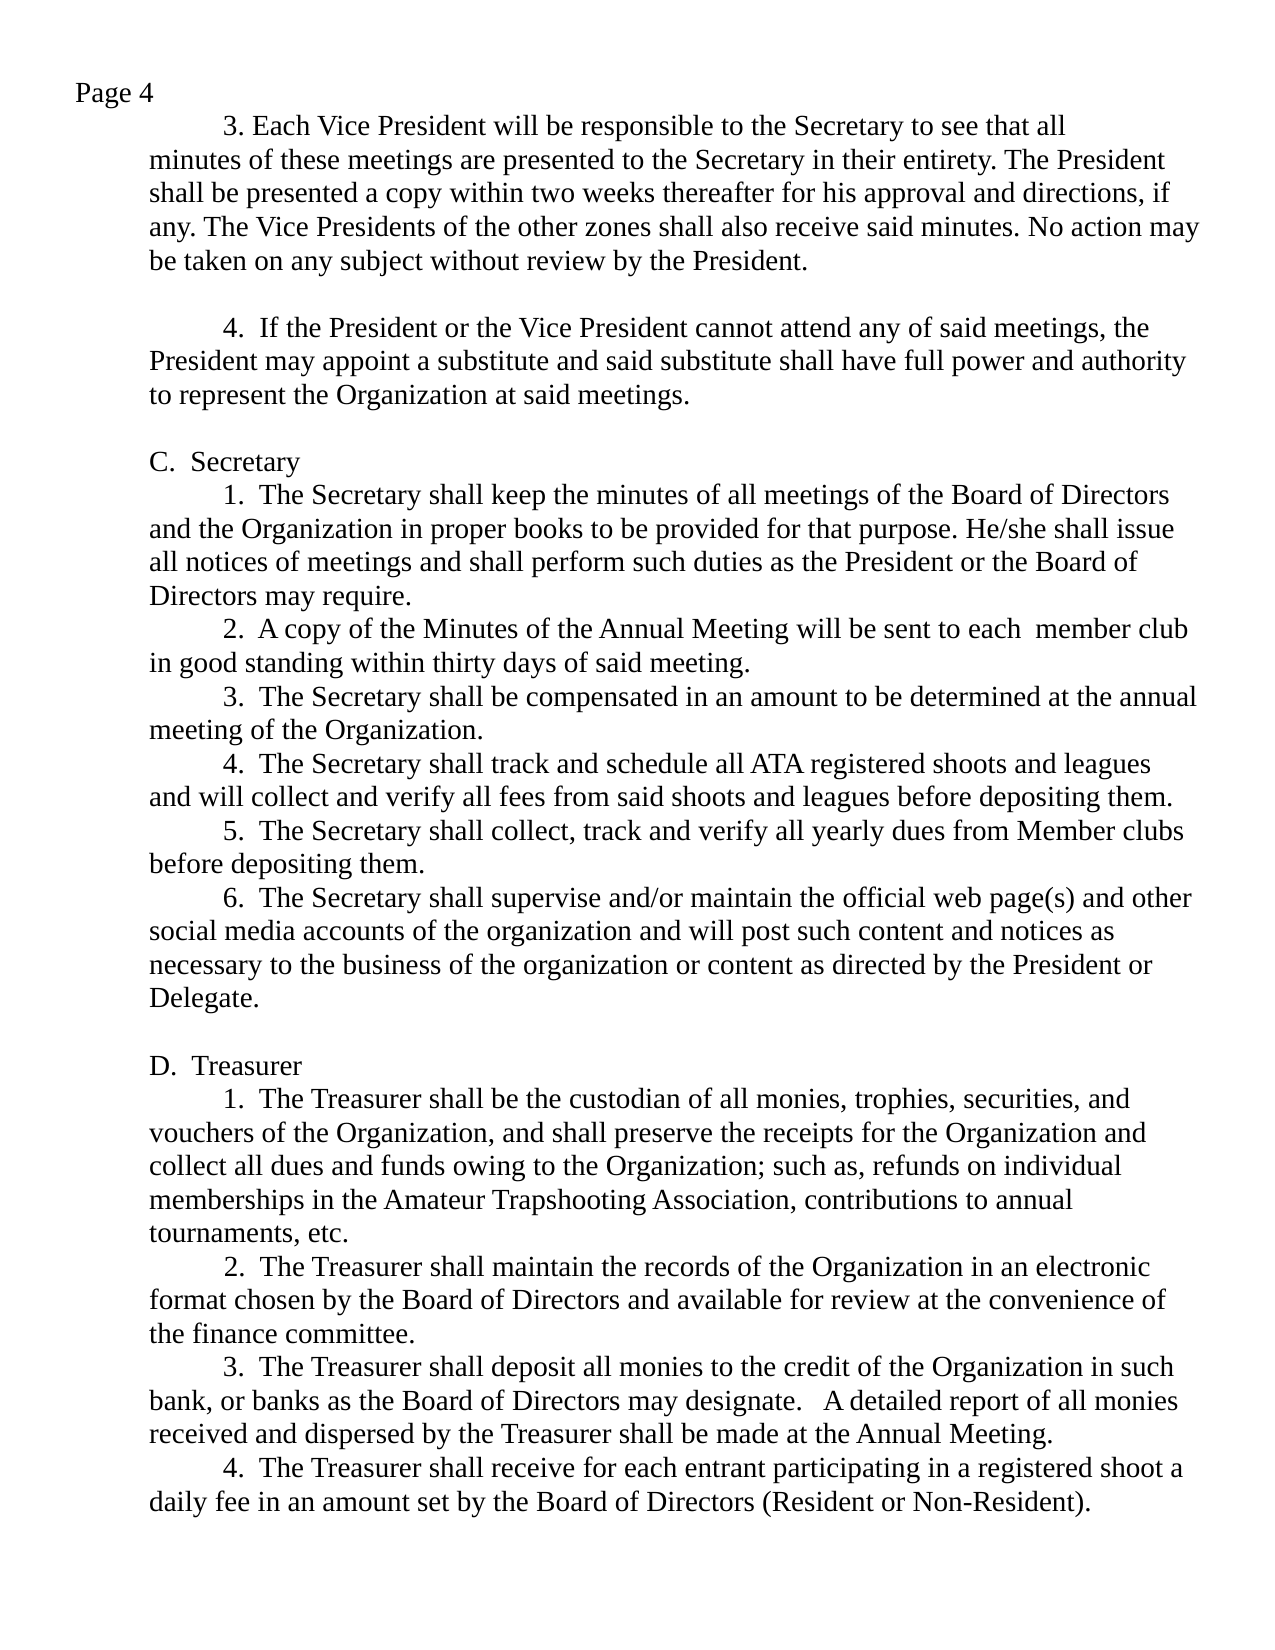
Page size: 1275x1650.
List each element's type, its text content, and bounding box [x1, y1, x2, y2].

text 3. Each Vice President will be responsible to the Secretary to see that all minutes of these meetings are presented to the Secretary in their entirety. The President [75, 108, 1200, 176]
text 4. The Secretary shall track and schedule all ATA registered shoots and leagues and will collect and verify all fees from said shoots and leagues before depositing them. [75, 746, 1200, 813]
text 3. The Treasurer shall deposit all monies to the credit of the Organization in such bank, or banks as the Board of Directors may designate. A detailed report of all monies received and dispersed by the Treasurer shall be made at the Annual Meeting. [75, 1349, 1200, 1450]
text 3. The Secretary shall be compensated in an amount to be determined at the annual meeting of the Organization. [75, 679, 1200, 746]
text 1. The Secretary shall keep the minutes of all meetings of the Board of Directors and the Organization in proper books to be provided for that purpose. He/she shall issue all notices of meetings and shall perform such duties as the President or the Board of Directors may require. [75, 477, 1200, 612]
text 4. If the President or the Vice President cannot attend any of said meetings, the [75, 310, 1200, 343]
text shall be presented a copy within two weeks thereafter for his approval and directions, if any. The Vice Presidents of the other zones shall also receive said minutes. No action may be taken on any subject without review by the President. [75, 176, 1200, 276]
text President may appoint a substitute and said substitute shall have full power and authority to represent the Organization at said meetings. [75, 343, 1200, 410]
text 2. A copy of the Minutes of the Annual Meeting will be sent to each member club in good standing within thirty days of said meeting. [75, 612, 1200, 679]
text 2. The Treasurer shall maintain the records of the Organization in an electronic [149, 1249, 1200, 1282]
text 5. The Secretary shall collect, track and verify all yearly dues from Member clubs before depositing them. [75, 813, 1200, 880]
text 4. The Treasurer shall receive for each entrant participating in a registered shoot a daily fee in an amount set by the Board of Directors (Resident or Non-Resident). [75, 1450, 1200, 1517]
text 1. The Treasurer shall be the custodian of all monies, trophies, securities, and vouchers of the Organization, and shall preserve the receipts for the Organization and collect all dues and funds owing to the Organization; such as, refunds on individual memberships in the Amateur Trapshooting Association, contributions to annual tournaments, etc. [75, 1081, 1200, 1249]
text Page 4 [75, 75, 1200, 108]
text format chosen by the Board of Directors and available for review at the convenience of the finance committee. [75, 1282, 1200, 1349]
text C. Secretary [75, 444, 1200, 477]
text 6. The Secretary shall supervise and/or maintain the official web page(s) and other social media accounts of the organization and will post such content and notices as necessary to the business of the organization or content as directed by the President or Delegate. [75, 880, 1200, 1014]
text D. Treasurer [75, 1048, 1200, 1081]
